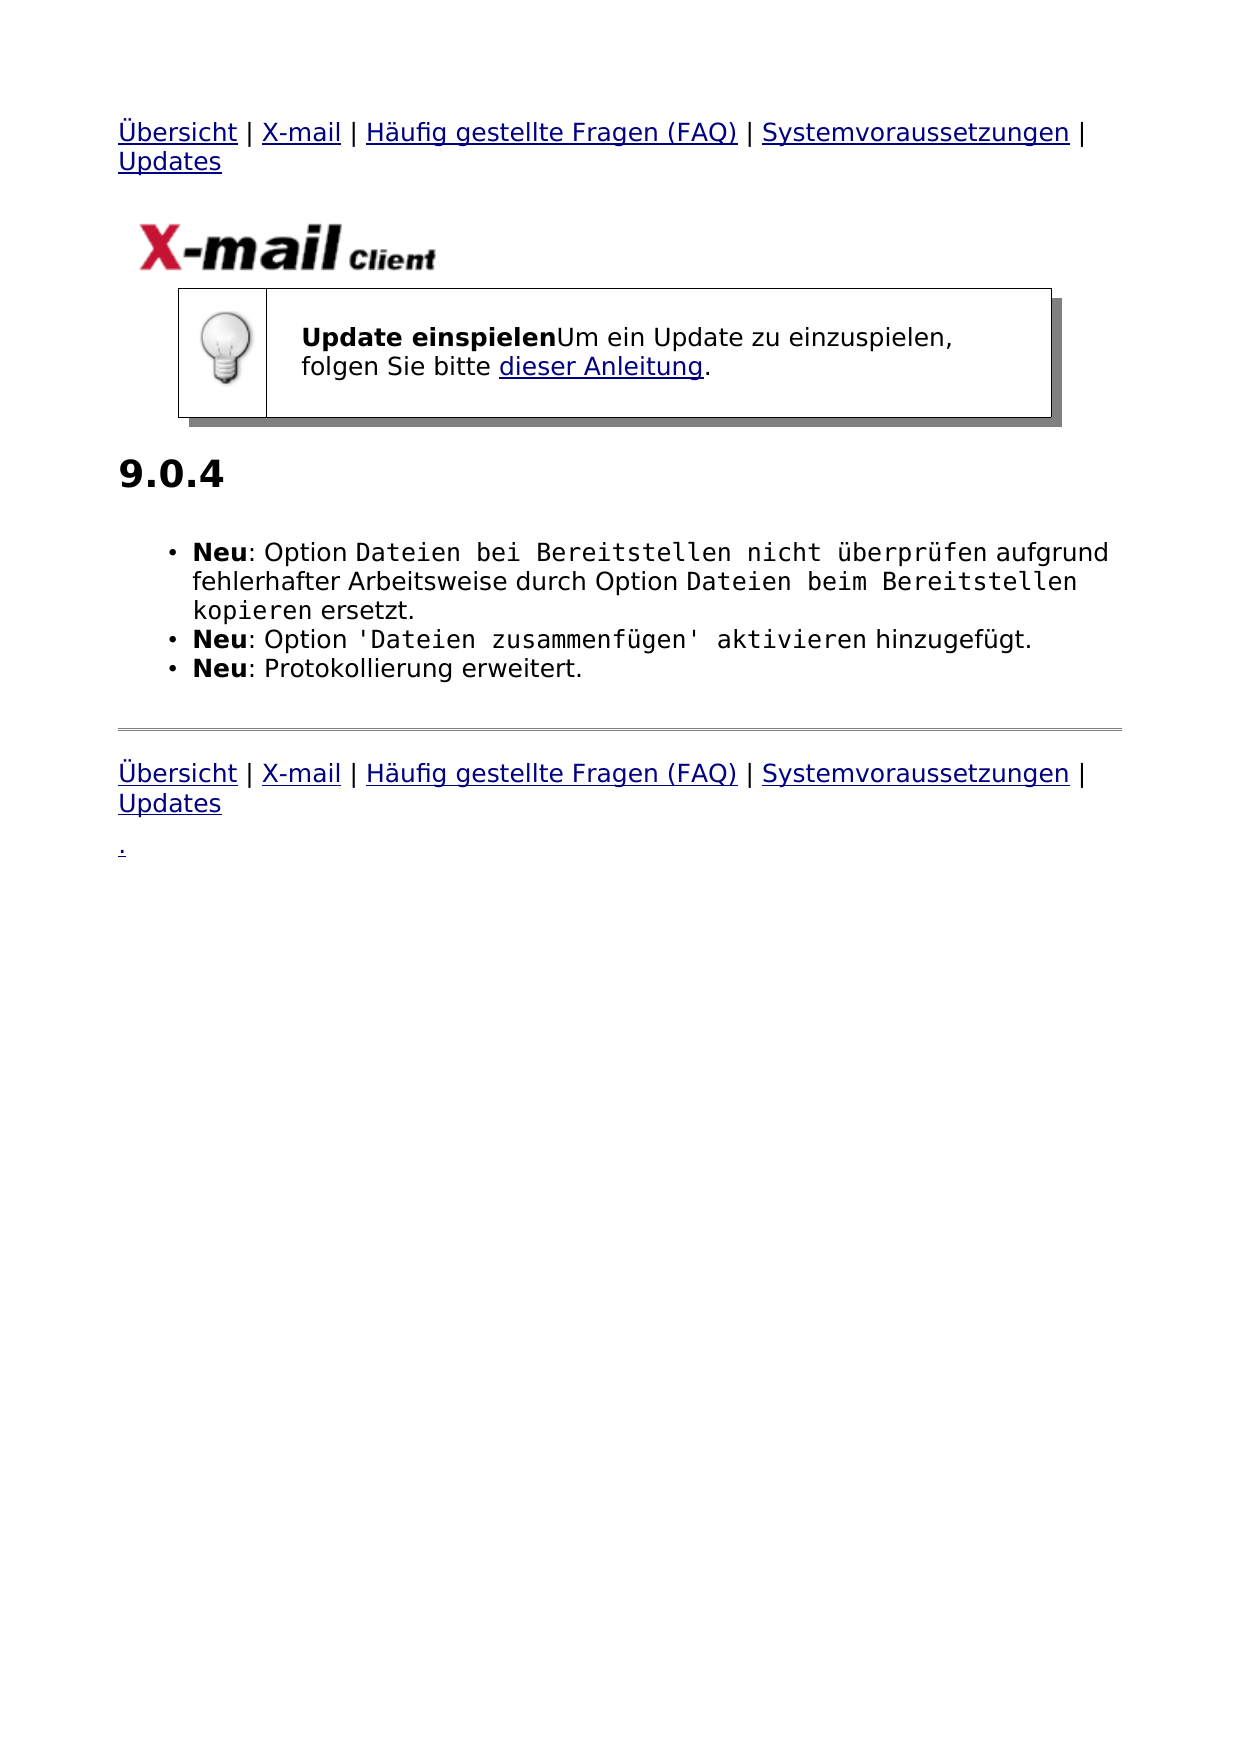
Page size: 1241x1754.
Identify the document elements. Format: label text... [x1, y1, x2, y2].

list Neu: Protokollierung erweitert. [177, 655, 1122, 684]
subtitle 9.0.4 [118, 452, 1122, 496]
text Übersicht | X-mail | Häufig gestellte Fragen (FAQ) | Systemvoraussetzungen | Updates [118, 760, 1122, 818]
list Neu: Option 'Dateien zusammenfügen' aktivieren hinzugefügt. [177, 626, 1122, 655]
picture [190, 311, 266, 387]
list Neu: Option Dateien bei Bereitstellen nicht überprüfen aufgrund fehlerhafter Arbeitsweise durch Option Dateien beim Bereitstellen kopieren ersetzt. [177, 538, 1122, 626]
text . [118, 831, 1122, 860]
picture [118, 188, 439, 275]
table_header Update einspielenUm ein Update zu einzuspielen, folgen Sie bitte dieser Anleitung. [267, 289, 1051, 417]
text Übersicht | X-mail | Häufig gestellte Fragen (FAQ) | Systemvoraussetzungen | Updates [118, 118, 1122, 176]
table_header [179, 289, 266, 417]
